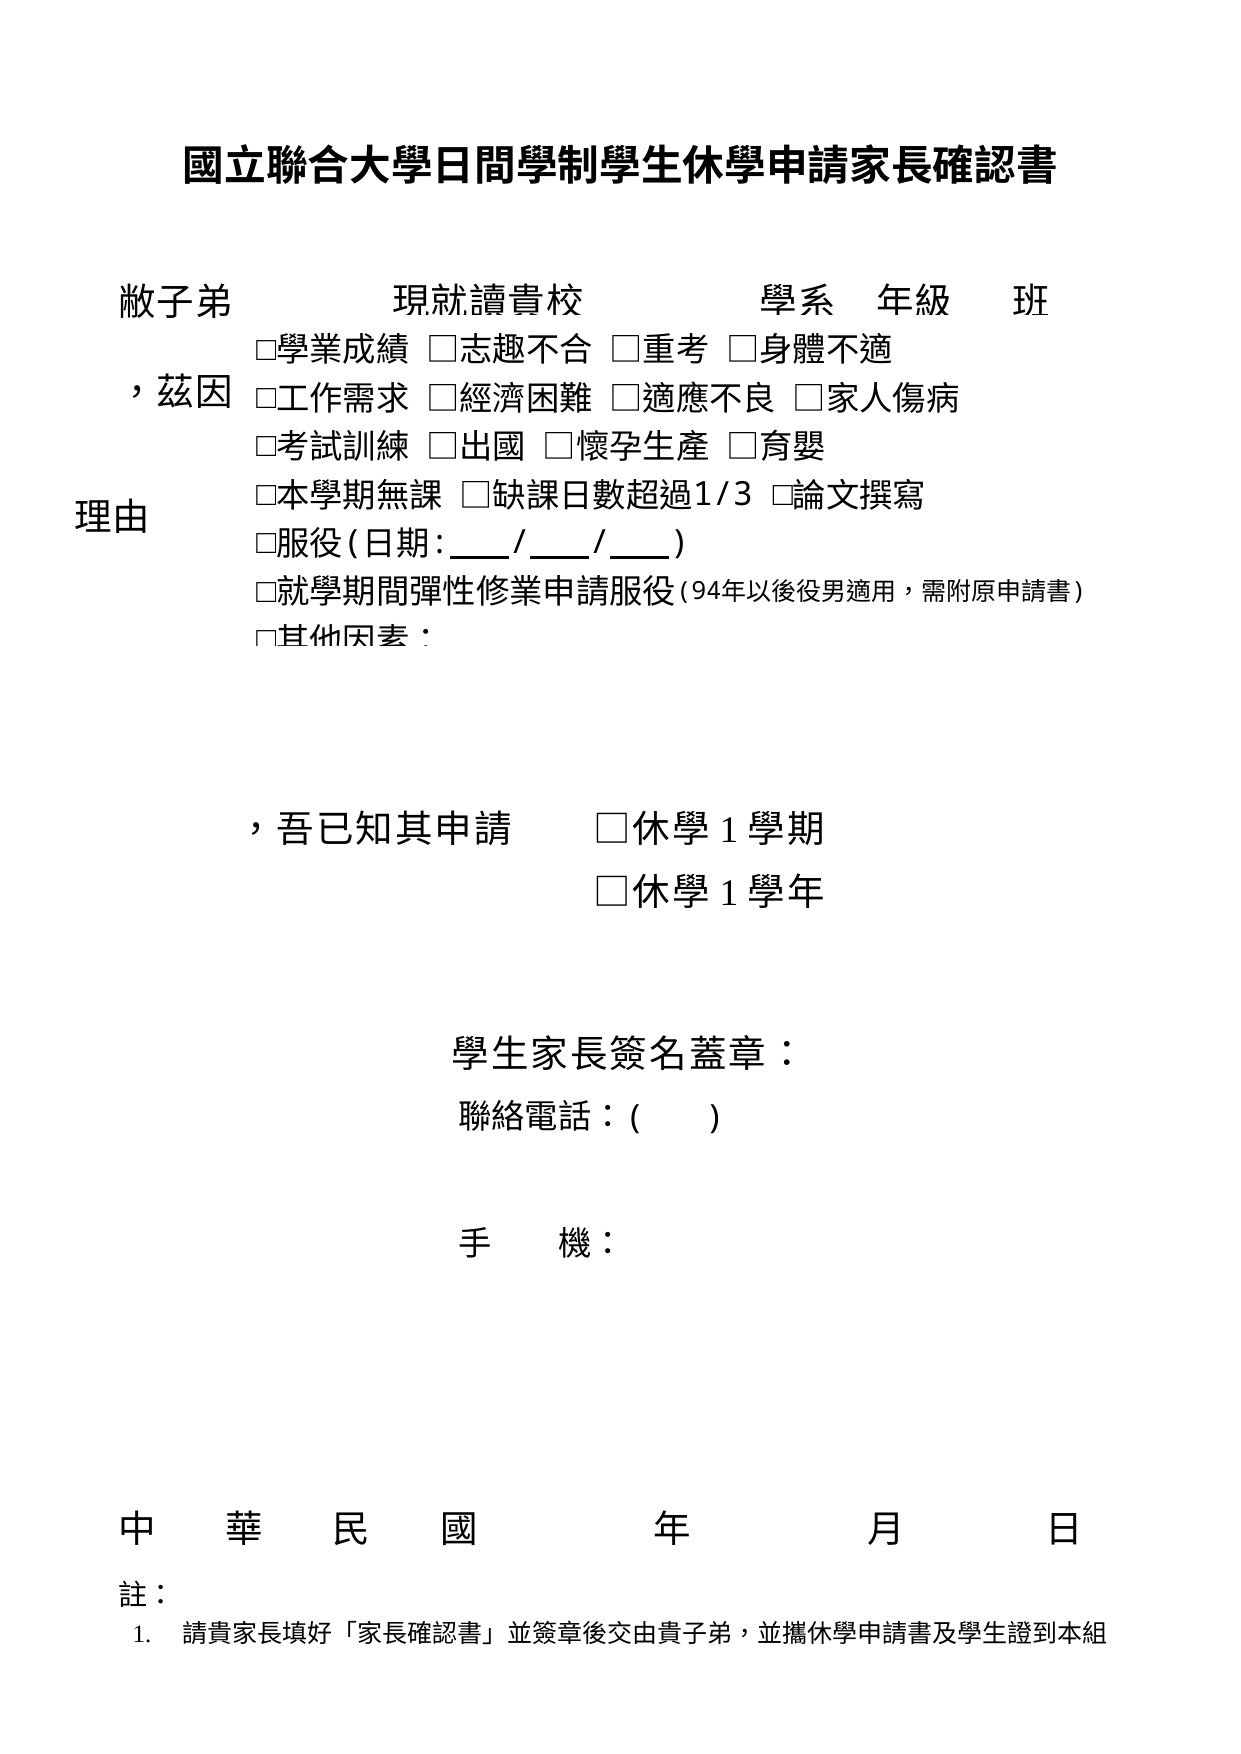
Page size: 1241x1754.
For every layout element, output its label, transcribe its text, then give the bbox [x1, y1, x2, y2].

text □就學期間彈性修業申請服役(94年以後役男適用，需附原申請書) [256, 565, 1110, 613]
text 中 華 民 國 年 月 日 [118, 1485, 1196, 1547]
text 學生家長簽名蓋章： [118, 1010, 1122, 1072]
text ，茲因 [118, 347, 237, 410]
text 手 機： [401, 1197, 1122, 1260]
text □學業成績 □志趣不合 □重考 □身體不適 [256, 323, 1110, 371]
text □本學期無課 □缺課日數超過1/3 □論文撰寫 [256, 468, 1110, 517]
text □休學1學年 [118, 847, 1122, 910]
text ，吾已知其申請 □休學1學期 [118, 785, 1122, 847]
text □其他因素： [256, 613, 1110, 645]
text 聯絡電話：( ) [401, 1072, 1122, 1135]
text □服役(日期: / / ) [256, 517, 1110, 565]
text □工作需求 □經濟困難 □適應不良 □家人傷病 [256, 371, 1110, 420]
text □考試訓練 □出國 □懷孕生產 □育嬰 [256, 420, 1110, 468]
text [1125, 410, 1196, 535]
list 請貴家長填好「家長確認書」並簽章後交由貴子弟，並攜休學申請書及學生證到本組 [132, 1614, 1122, 1650]
text 敝子弟 現就讀貴校 學系 年級 班 [118, 258, 1125, 653]
text 國立聯合大學日間學制學生休學申請家長確認書 [118, 120, 1122, 183]
text 理由 [74, 410, 237, 535]
text 註： [118, 1551, 1122, 1614]
